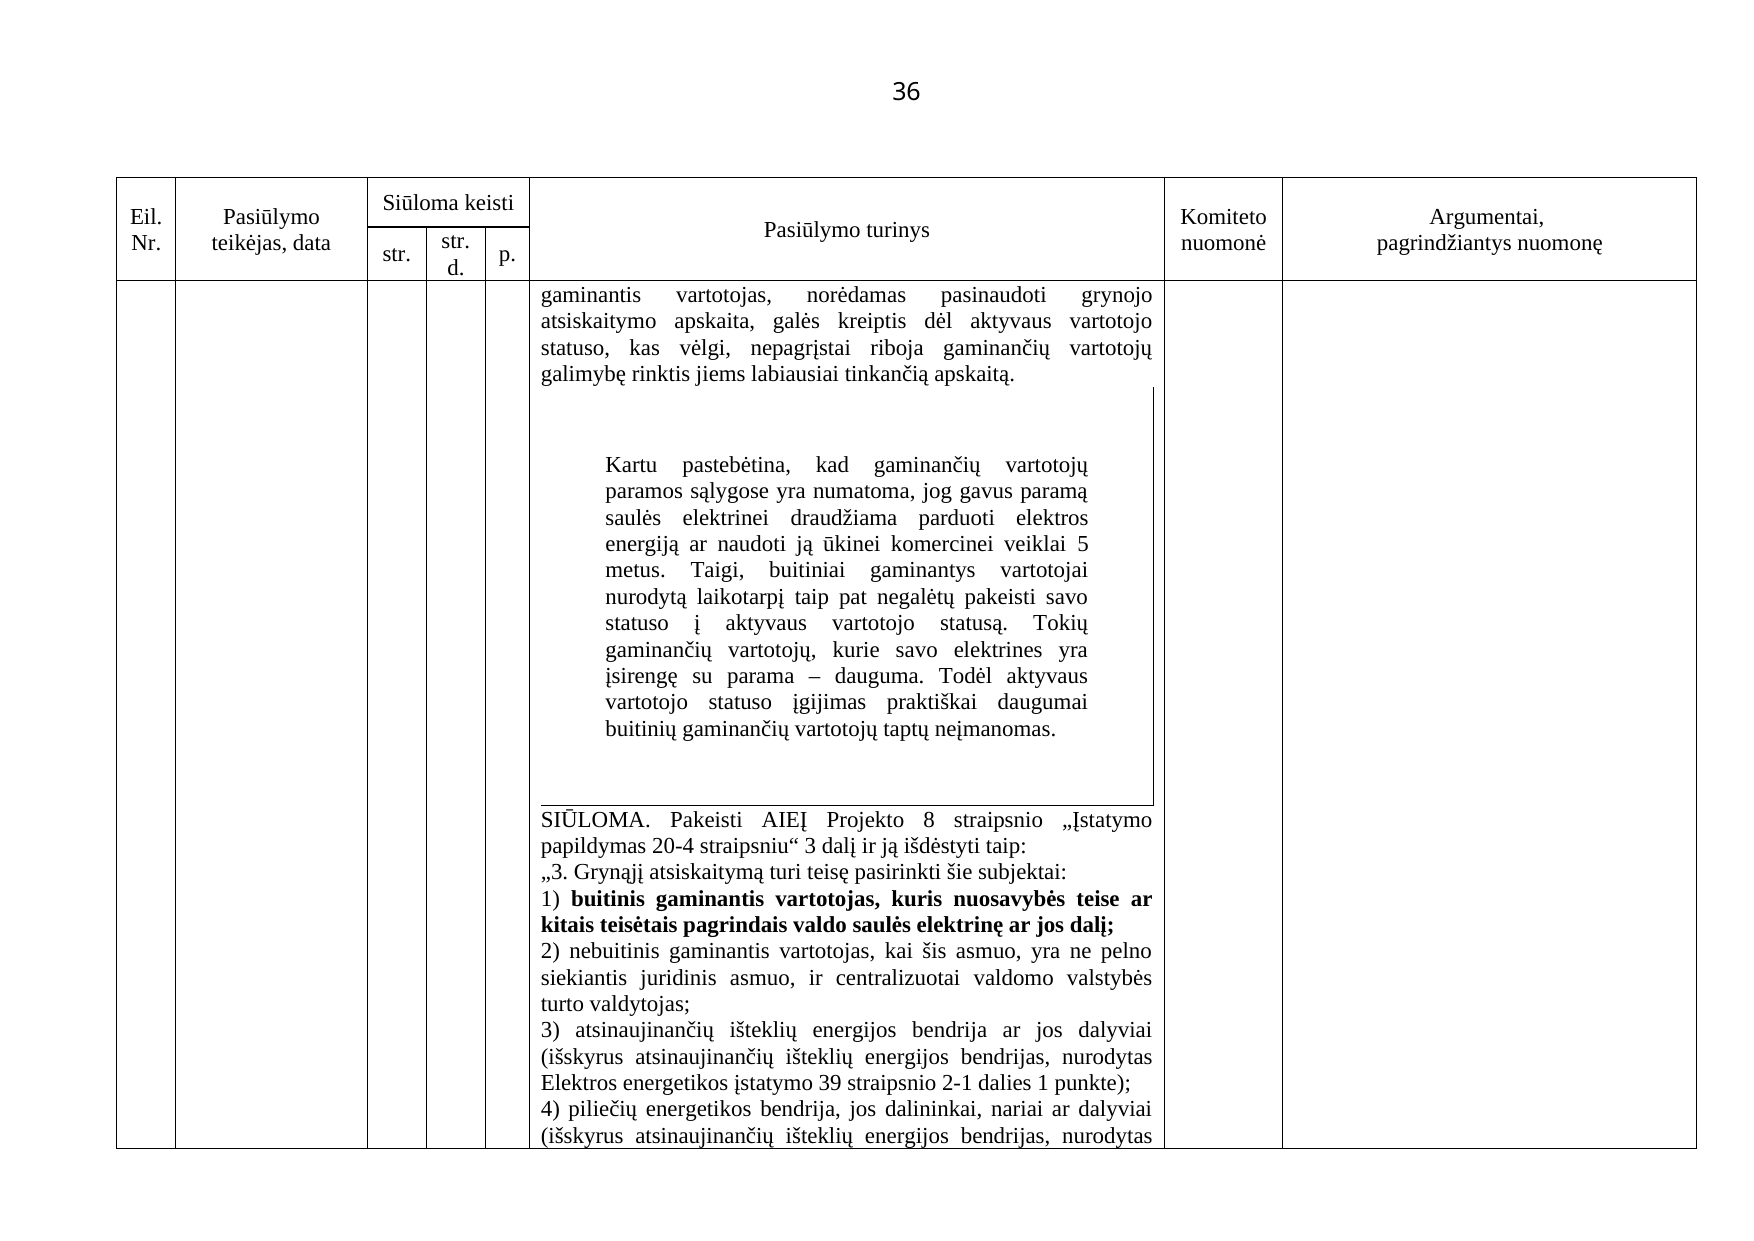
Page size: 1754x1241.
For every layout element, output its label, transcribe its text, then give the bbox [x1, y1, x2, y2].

table_cell [368, 281, 426, 1148]
table_cell p. [486, 228, 529, 280]
table_cell [1165, 281, 1282, 1148]
table_cell [427, 281, 485, 1148]
table_cell [176, 281, 367, 1148]
table_cell str. [368, 228, 426, 280]
table_header Argumentai, pagrindžiantys nuomonę [1283, 178, 1696, 280]
table_cell [117, 281, 175, 1148]
table_cell [1283, 281, 1696, 1148]
table_header Eil. Nr. [117, 178, 175, 280]
table_cell gaminantis vartotojas, norėdamas pasinaudoti grynojo atsiskaitymo apskaita, galės kreiptis dėl aktyvaus vartotojo statuso, kas vėlgi, nepagrįstai riboja gaminančių vartotojų galimybę rinktis jiems labiausiai tinkančią apskaitą. Kartu pastebėtina, kad gaminančių vartotojų paramos sąlygose yra numatoma, jog gavus paramą saulės elektrinei draudžiama parduoti elektros energiją ar naudoti ją ūkinei komercinei veiklai 5 metus. Taigi, buitiniai gaminantys vartotojai nurodytą laikotarpį taip pat negalėtų pakeisti savo statuso į aktyvaus vartotojo statusą. Tokių gaminančių vartotojų, kurie savo elektrines yra įsirengę su parama – dauguma. Todėl aktyvaus vartotojo statuso įgijimas praktiškai daugumai buitinių gaminančių vartotojų taptų neįmanomas. SIŪLOMA. Pakeisti AIEĮ Projekto 8 straipsnio „Įstatymo papildymas 20-4 straipsniu“ 3 dalį ir ją išdėstyti taip: „3. Grynąjį atsiskaitymą turi teisę pasirinkti šie subjektai: 1) buitinis gaminantis vartotojas, kuris nuosavybės teise ar kitais teisėtais pagrindais valdo saulės elektrinę ar jos dalį; 2) nebuitinis gaminantis vartotojas, kai šis asmuo, yra ne pelno siekiantis juridinis asmuo, ir centralizuotai valdomo valstybės turto valdytojas; 3) atsinaujinančių išteklių energijos bendrija ar jos dalyviai (išskyrus atsinaujinančių išteklių energijos bendrijas, nurodytas Elektros energetikos įstatymo 39 straipsnio 2-1 dalies 1 punkte); 4) piliečių energetikos bendrija, jos dalininkai, nariai ar dalyviai (išskyrus atsinaujinančių išteklių energijos bendrijas, nurodytas [530, 281, 1164, 1148]
table_header Siūloma keisti [368, 178, 529, 226]
table_header Komiteto nuomonė [1165, 178, 1282, 280]
table_header Pasiūlymo turinys [530, 178, 1164, 280]
table_header Pasiūlymo teikėjas, data [176, 178, 367, 280]
table_cell str. d. [427, 228, 485, 280]
table_cell [486, 281, 529, 1148]
